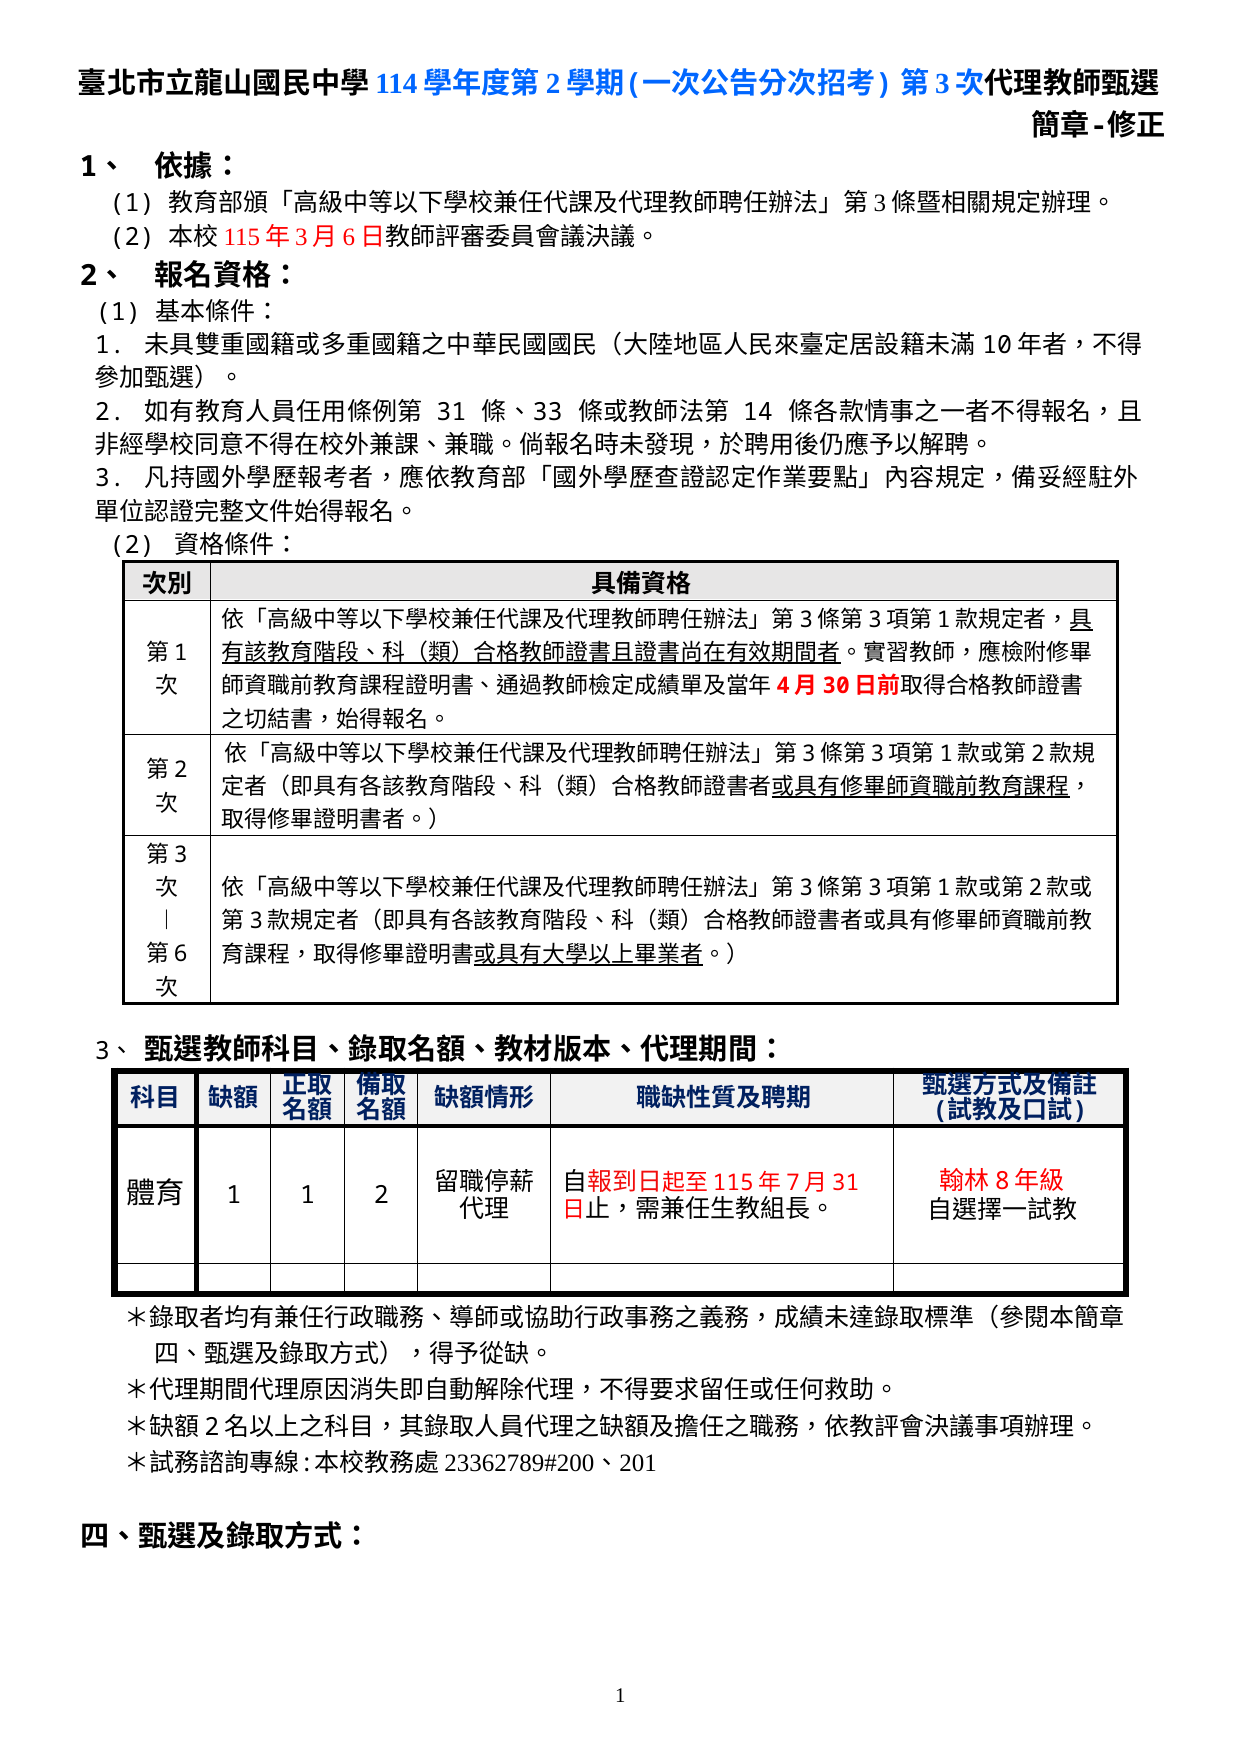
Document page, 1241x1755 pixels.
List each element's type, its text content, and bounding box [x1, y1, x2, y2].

table_cell [418, 1264, 550, 1291]
text ＊缺額2名以上之科目，其錄取人員代理之缺額及擔任之職務，依教評會決議事項辦理。 [79, 1406, 1240, 1442]
table_cell 第3次 ︱ 第6次 [125, 836, 210, 1002]
table_header 科目 [118, 1074, 194, 1124]
table_header 缺額 [199, 1074, 270, 1124]
list 依據： [79, 143, 1146, 185]
table_header 備取 名額 [345, 1074, 417, 1124]
table_cell 翰林8年級 自選擇一試教 [894, 1128, 1123, 1263]
table_cell 自報到日起至115年7月31日止，需兼任生教組長。 [551, 1128, 893, 1263]
text 四、甄選及錄取方式： [80, 1512, 1146, 1555]
table_cell [894, 1264, 1123, 1291]
list 基本條件： [96, 293, 1143, 327]
list 資格條件： [109, 527, 1143, 560]
table_cell 依「高級中等以下學校兼任代課及代理教師聘任辦法」第3條第3項第1款或第2款規定者（即具有各該教育階段、科（類）合格教師證書者或具有修畢師資職前教育課程，取得修畢證明書者。） [211, 735, 1116, 834]
table_cell [345, 1264, 417, 1291]
list 未具雙重國籍或多重國籍之中華民國國民（大陸地區人民來臺定居設籍未滿10年者，不得參加甄選）。 [94, 327, 1143, 393]
table_cell 1 [199, 1128, 270, 1263]
table_header 甄選方式及備註 (試教及口試) [894, 1074, 1123, 1124]
table_cell 1 [271, 1128, 344, 1263]
table_cell [199, 1264, 270, 1291]
table_cell [271, 1264, 344, 1291]
table_cell 依「高級中等以下學校兼任代課及代理教師聘任辦法」第3條第3項第1款規定者，具有該教育階段、科（類）合格教師證書且證書尚在有效期間者。實習教師，應檢附修畢師資職前教育課程證明書、通過教師檢定成績單及當年4月30日前取得合格教師證書之切結書，始得報名。 [211, 601, 1116, 734]
table_header 具備資格 [211, 563, 1116, 599]
text ＊試務諮詢專線:本校教務處23362789#200、201 [124, 1442, 1158, 1478]
table_cell 2 [345, 1128, 417, 1263]
table_cell 依「高級中等以下學校兼任代課及代理教師聘任辦法」第3條第3項第1款或第2款或第3款規定者（即具有各該教育階段、科（類）合格教師證書者或具有修畢師資職前教育課程，取得修畢證明書或具有大學以上畢業者。） [211, 836, 1116, 1002]
list 凡持國外學歷報考者，應依教育部「國外學歷查證認定作業要點」內容規定，備妥經駐外單位認證完整文件始得報名。 [94, 460, 1143, 527]
list 報名資格： [79, 252, 1146, 293]
list 教育部頒「高級中等以下學校兼任代課及代理教師聘任辦法」第3條暨相關規定辦理。 [109, 185, 1146, 218]
table_cell 第2次 [125, 735, 210, 834]
list 如有教育人員任用條例第 31 條、33 條或教師法第 14 條各款情事之一者不得報名，且非經學校同意不得在校外兼課、兼職。倘報名時未發現，於聘用後仍應予以解聘。 [94, 393, 1143, 460]
table_cell [551, 1264, 893, 1291]
table_cell [118, 1264, 194, 1291]
table_cell 體育 [118, 1128, 194, 1263]
table_header 職缺性質及聘期 [551, 1074, 893, 1124]
table_header 次別 [125, 563, 210, 599]
list 本校115年3月6日教師評審委員會議決議。 [109, 218, 1146, 252]
table_header 正取 名額 [271, 1074, 344, 1124]
table_cell 第1次 [125, 601, 210, 734]
table_header 缺額情形 [418, 1074, 550, 1124]
text 臺北市立龍山國民中學114學年度第2學期(一次公告分次招考) 第3次代理教師甄選簡章-修正 [65, 60, 1172, 143]
text 四、甄選及錄取方式），得予從缺。 [79, 1333, 1146, 1370]
text ＊錄取者均有兼任行政職務、導師或協助行政事務之義務，成績未達錄取標準（參閱本簡章 [79, 1297, 1146, 1333]
table_cell 留職停薪 代理 [418, 1128, 550, 1263]
text ＊代理期間代理原因消失即自動解除代理，不得要求留任或任何救助。 [79, 1370, 1158, 1406]
list 甄選教師科目、錄取名額、教材版本、代理期間： [94, 1005, 1108, 1067]
